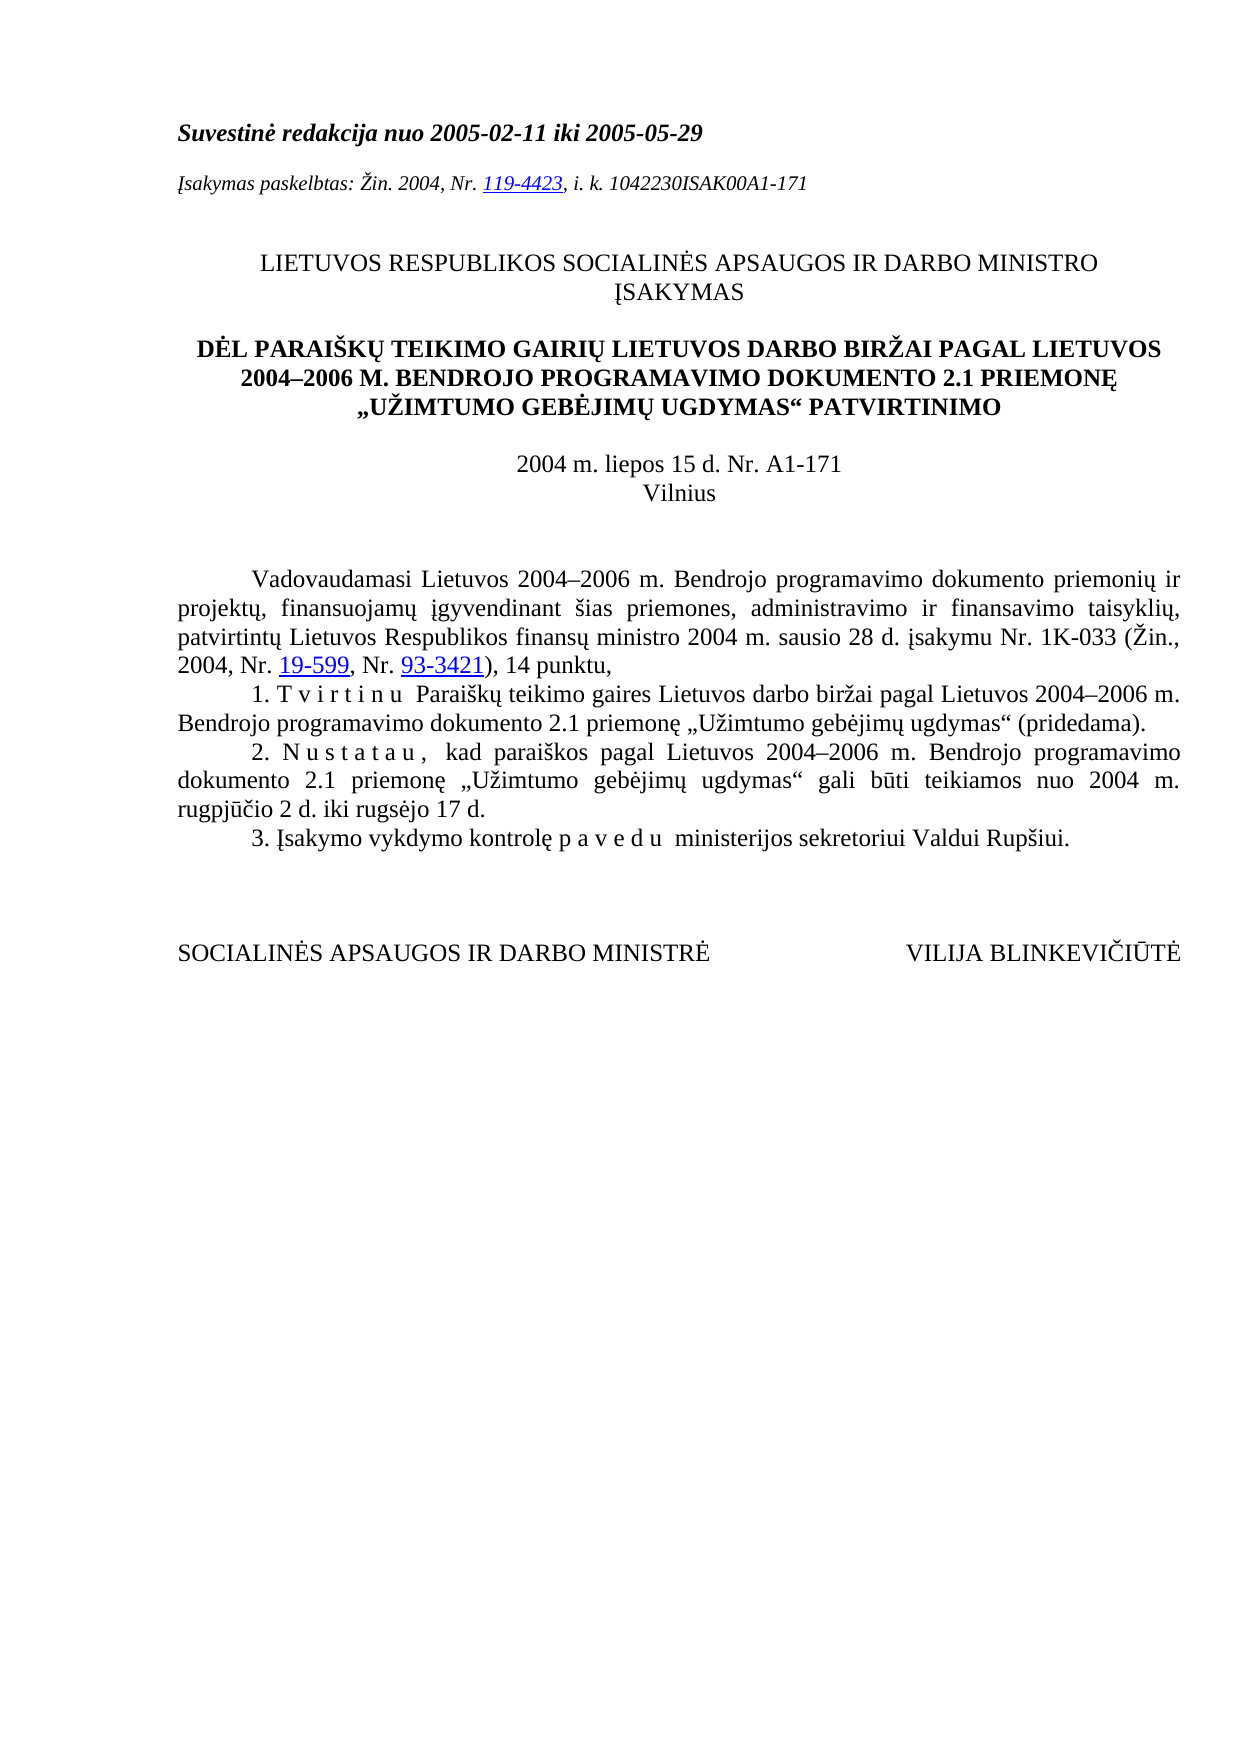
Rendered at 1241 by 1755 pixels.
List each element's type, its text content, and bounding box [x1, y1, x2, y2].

text DĖL PARAIŠKŲ TEIKIMO GAIRIŲ LIETUVOS DARBO BIRŽAI PAGAL LIETUVOS 2004–2006 M. BENDROJO PROGRAMAVIMO DOKUMENTO 2.1 PRIEMONĘ „UŽIMTUMO GEBĖJIMŲ UGDYMAS“ PATVIRTINIMO 2004 m. liepos 15 d. Nr. A1-171 Vilnius [177, 334, 1181, 535]
text ĮSAKYMAS [177, 277, 1181, 305]
text SOCIALINĖS APSAUGOS IR DARBO Ministrė Vilija Blinkevičiūtė [177, 938, 1181, 967]
text Suvestinė redakcija nuo 2005-02-11 iki 2005-05-29 [177, 118, 1181, 147]
text 3. Įsakymo vykdymo kontrolę pavedu ministerijos sekretoriui Valdui Rupšiui. [177, 823, 1181, 852]
text 2. Nustatau, kad paraiškos pagal Lietuvos 2004–2006 m. Bendrojo programavimo dokumento 2.1 priemonę „Užimtumo gebėjimų ugdymas“ gali būti teikiamos nuo 2004 m. rugpjūčio 2 d. iki rugsėjo 17 d. [177, 737, 1181, 823]
text 1. Tvirtinu Paraiškų teikimo gaires Lietuvos darbo biržai pagal Lietuvos 2004–2006 m. Bendrojo programavimo dokumento 2.1 priemonę „Užimtumo gebėjimų ugdymas“ (pridedama). [177, 679, 1181, 737]
text Vadovaudamasi Lietuvos 2004–2006 m. Bendrojo programavimo dokumento priemonių ir projektų, finansuojamų įgyvendinant šias priemones, administravimo ir finansavimo taisyklių, patvirtintų Lietuvos Respublikos finansų ministro 2004 m. sausio 28 d. įsakymu Nr. 1K-033 (Žin., 2004, Nr. 19-599, Nr. 93-3421), 14 punktu, [177, 564, 1181, 679]
text Įsakymas paskelbtas: Žin. 2004, Nr. 119-4423, i. k. 1042230ISAK00A1-171 [177, 171, 1181, 195]
text LIETUVOS RESPUBLIKOS SOCIALINĖS APSAUGOS IR DARBO MINISTRO [177, 248, 1181, 277]
